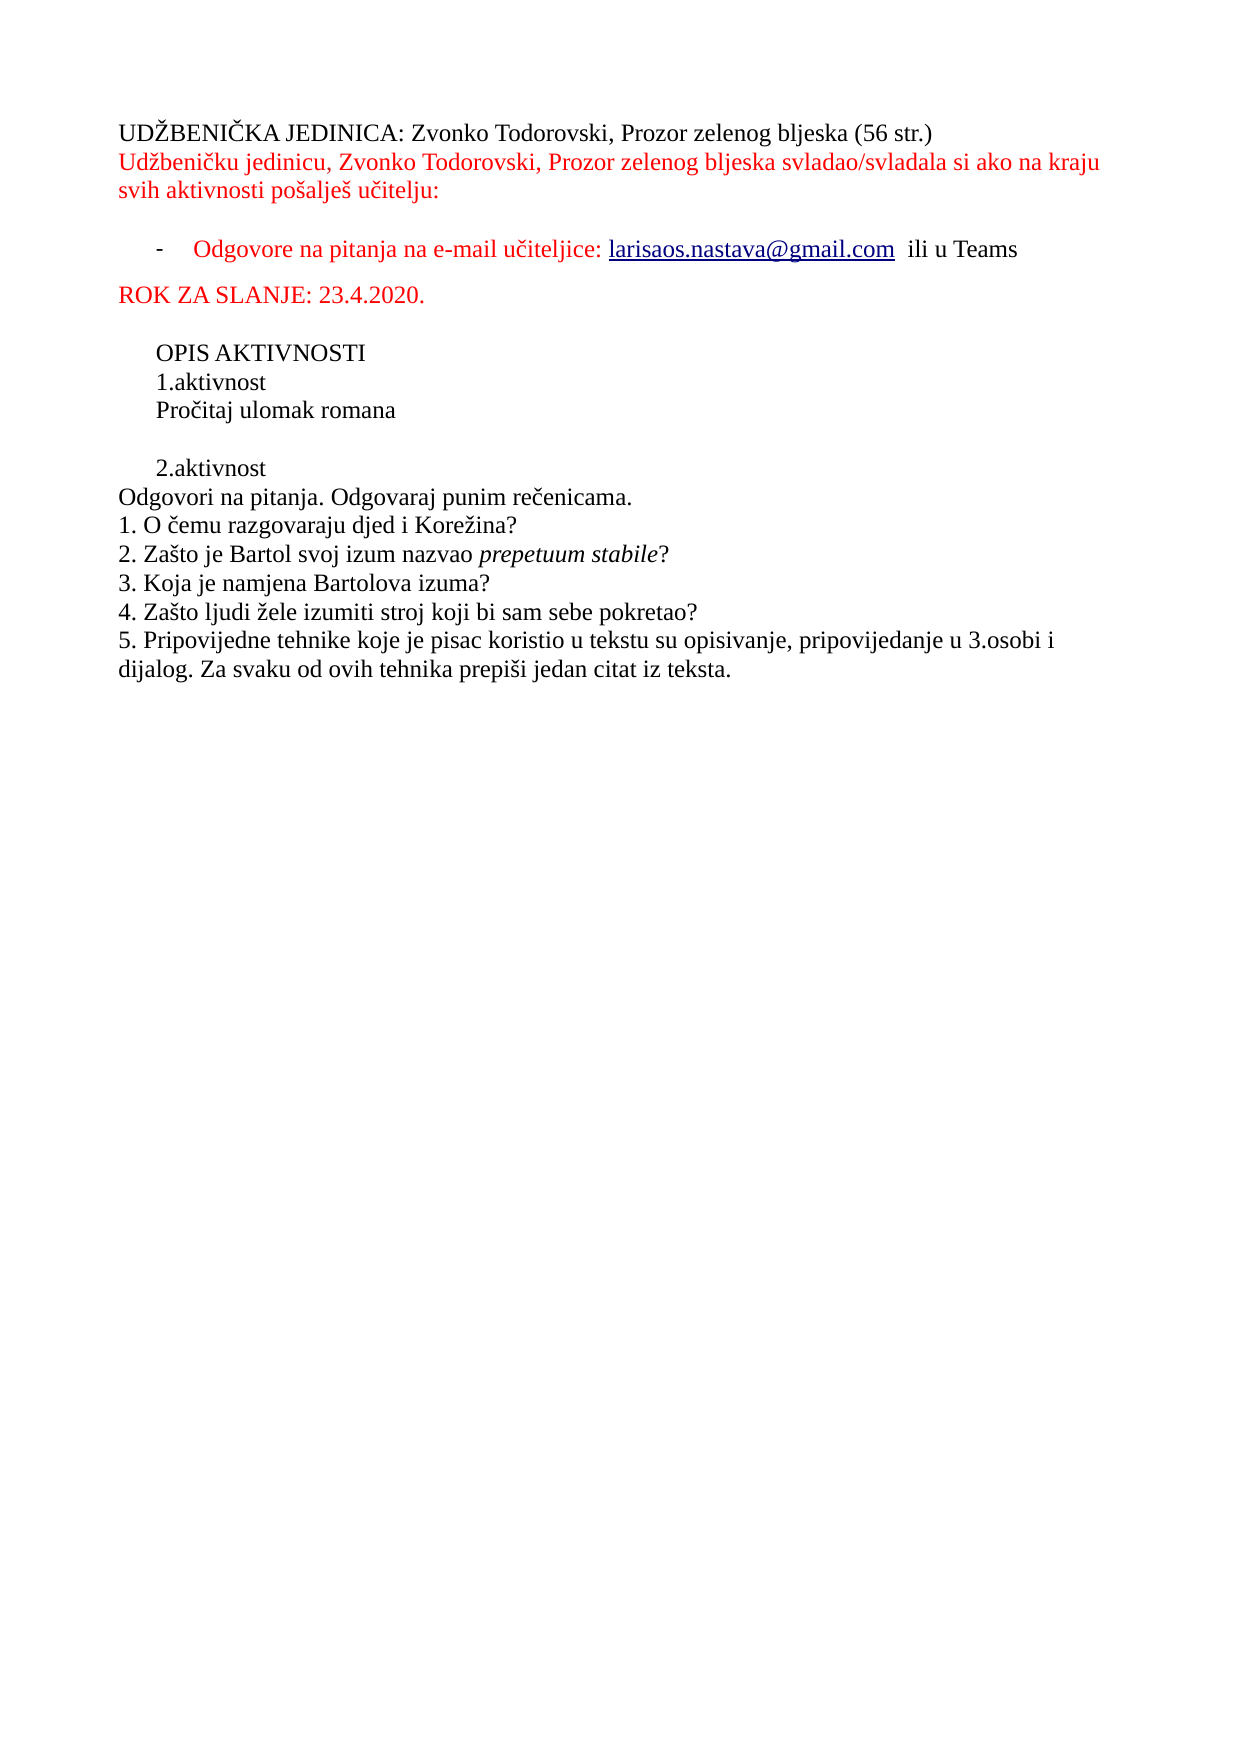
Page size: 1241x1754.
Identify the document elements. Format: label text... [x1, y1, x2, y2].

text 4. Zašto ljudi žele izumiti stroj koji bi sam sebe pokretao? [118, 597, 1122, 625]
text 5. Pripovijedne tehnike koje je pisac koristio u tekstu su opisivanje, pripovijedanje u 3.osobi i dijalog. Za svaku od ovih tehnika prepiši jedan citat iz teksta. [118, 625, 1122, 683]
text UDŽBENIČKA JEDINICA: Zvonko Todorovski, Prozor zelenog bljeska (56 str.) [118, 118, 1122, 147]
text 1.aktivnost [156, 367, 1122, 395]
text 1. O čemu razgovaraju djed i Korežina? [118, 510, 1122, 539]
text 3. Koja je namjena Bartolova izuma? [118, 568, 1122, 597]
list Odgovore na pitanja na e-mail učiteljice: larisaos.nastava@gmail.com ili u Teams [156, 233, 1122, 264]
text Odgovori na pitanja. Odgovaraj punim rečenicama. [118, 482, 1122, 510]
text 2. Zašto je Bartol svoj izum nazvao prepetuum stabile? [118, 539, 1122, 568]
text Udžbeničku jedinicu, Zvonko Todorovski, Prozor zelenog bljeska svladao/svladala si ako na kraju svih aktivnosti pošalješ učitelju: [118, 147, 1122, 204]
text Pročitaj ulomak romana [156, 395, 1122, 424]
text ROK ZA SLANJE: 23.4.2020. [118, 280, 1122, 309]
text 2.aktivnost [156, 453, 1122, 482]
text OPIS AKTIVNOSTI [156, 338, 1122, 367]
